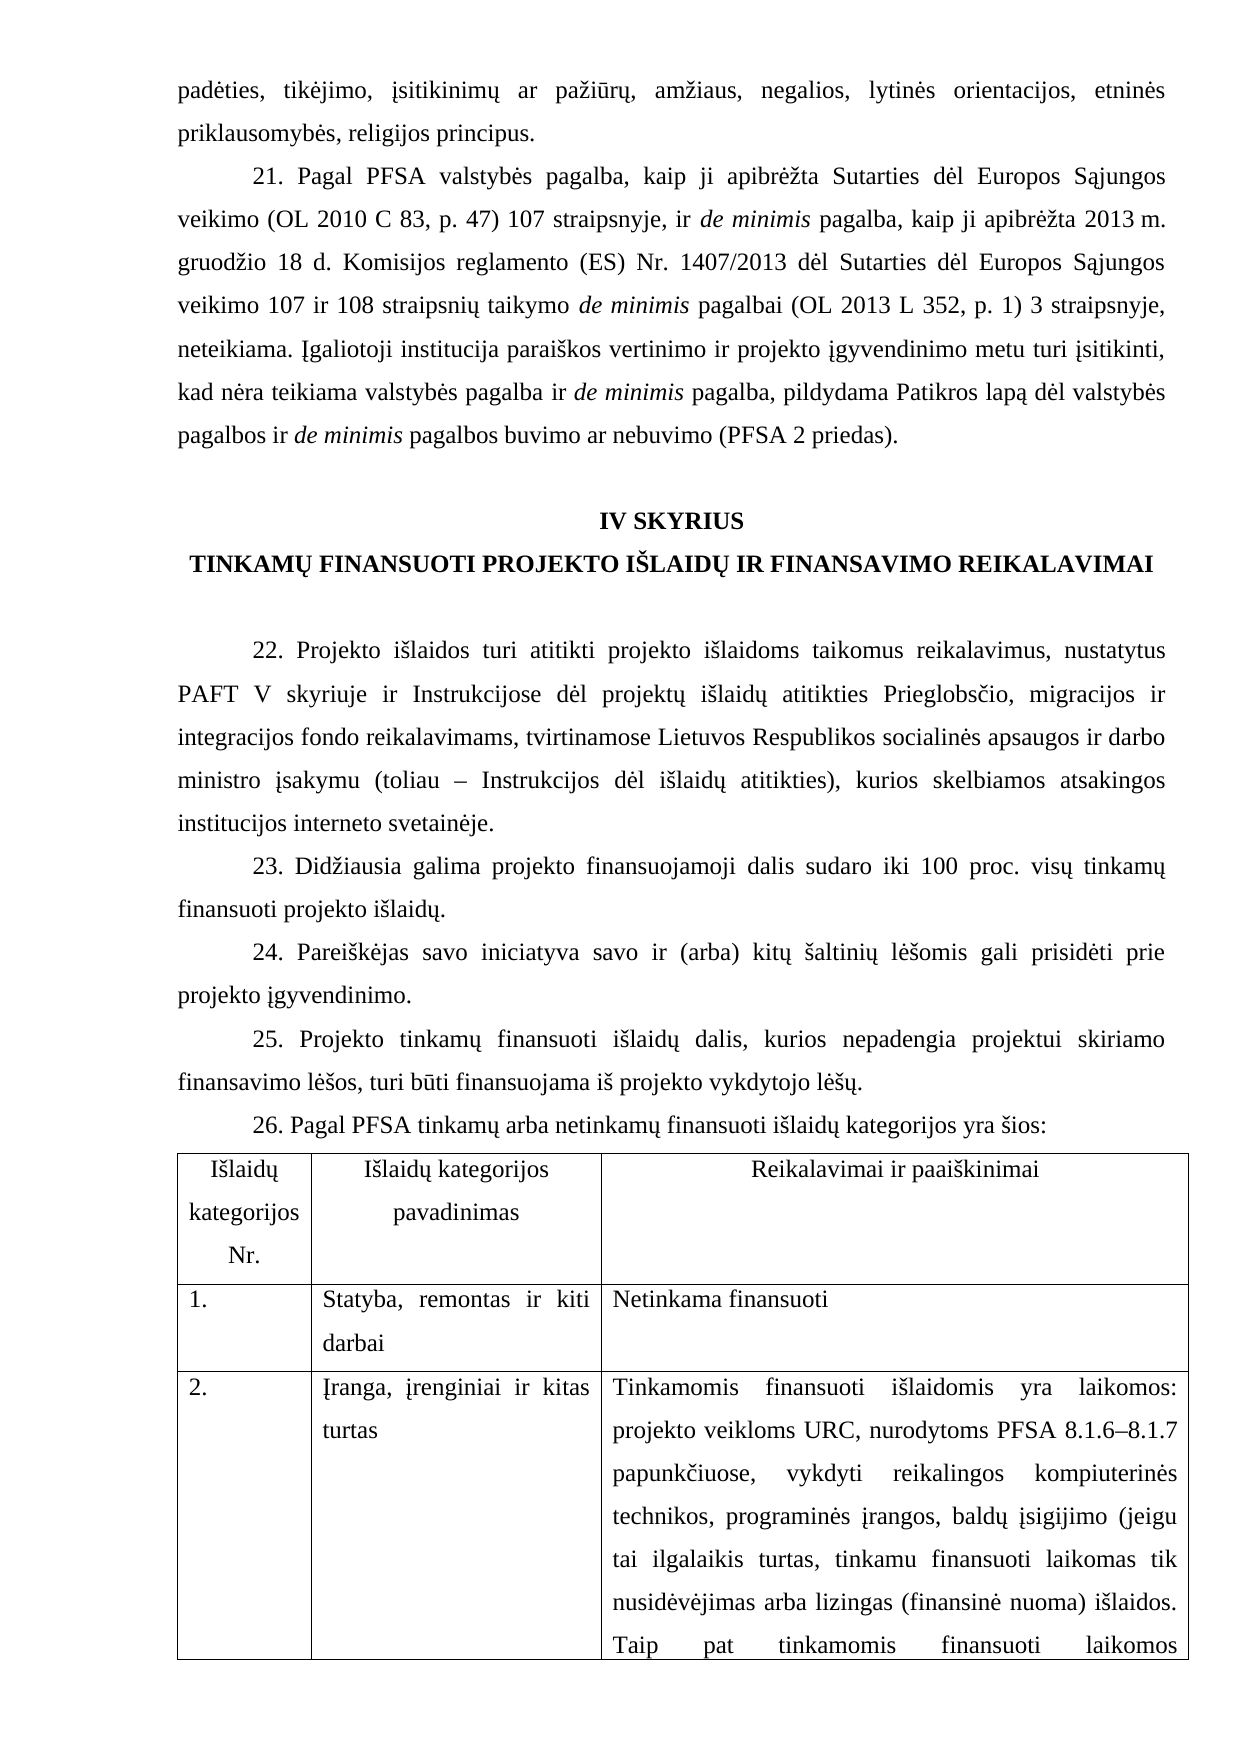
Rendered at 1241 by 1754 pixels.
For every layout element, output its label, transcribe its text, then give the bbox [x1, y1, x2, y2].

table_header Išlaidų kategorijos Nr. [178, 1154, 311, 1283]
text 23. Didžiausia galima projekto finansuojamoji dalis sudaro iki 100 proc. visų tinkamų finansuoti projekto išlaidų. [177, 851, 1166, 923]
table_header Reikalavimai ir paaiškinimai [602, 1154, 1188, 1283]
text TINKAMŲ FINANSUOTI PROJEKTO IŠLAIDŲ IR FINANSAVIMO REIKALAVIMAI [177, 549, 1166, 578]
table_cell 2. [178, 1372, 311, 1659]
text 21. Pagal PFSA valstybės pagalba, kaip ji apibrėžta Sutarties dėl Europos Sąjungos veikimo (OL 2010 C 83, p. 47) 107 straipsnyje, ir de minimis pagalba, kaip ji apibrėžta 2013 m. gruodžio 18 d. Komisijos reglamento (ES) Nr. 1407/2013 dėl Sutarties dėl Europos Sąjungos veikimo 107 ir 108 straipsnių taikymo de minimis pagalbai (OL 2013 L 352, p. 1) 3 straipsnyje, neteikiama. Įgaliotoji institucija paraiškos vertinimo ir projekto įgyvendinimo metu turi įsitikinti, kad nėra teikiama valstybės pagalba ir de minimis pagalba, pildydama Patikros lapą dėl valstybės pagalbos ir de minimis pagalbos buvimo ar nebuvimo (PFSA 2 priedas). [177, 161, 1166, 449]
table_cell Statyba, remontas ir kiti darbai [312, 1285, 601, 1371]
table_cell 1. [178, 1285, 311, 1371]
text 25. Projekto tinkamų finansuoti išlaidų dalis, kurios nepadengia projektui skiriamo finansavimo lėšos, turi būti finansuojama iš projekto vykdytojo lėšų. [177, 1024, 1166, 1096]
text 22. Projekto išlaidos turi atitikti projekto išlaidoms taikomus reikalavimus, nustatytus PAFT V skyriuje ir Instrukcijose dėl projektų išlaidų atitikties Prieglobsčio, migracijos ir integracijos fondo reikalavimams, tvirtinamose Lietuvos Respublikos socialinės apsaugos ir darbo ministro įsakymu (toliau – Instrukcijos dėl išlaidų atitikties), kurios skelbiamos atsakingos institucijos interneto svetainėje. [177, 636, 1166, 837]
table_cell Tinkamomis finansuoti išlaidomis yra laikomos: projekto veikloms URC, nurodytoms PFSA 8.1.6–8.1.7 papunkčiuose, vykdyti reikalingos kompiuterinės technikos, programinės įrangos, baldų įsigijimo (jeigu tai ilgalaikis turtas, tinkamu finansuoti laikomas tik nusidėvėjimas arba lizingas (finansinė nuoma) išlaidos. Taip pat tinkamomis finansuoti laikomos [602, 1372, 1188, 1659]
text padėties, tikėjimo, įsitikinimų ar pažiūrų, amžiaus, negalios, lytinės orientacijos, etninės priklausomybės, religijos principus. [177, 75, 1166, 147]
table_cell Įranga, įrenginiai ir kitas turtas [312, 1372, 601, 1659]
text 26. Pagal PFSA tinkamų arba netinkamų finansuoti išlaidų kategorijos yra šios: [177, 1110, 1166, 1139]
table_cell Netinkama finansuoti [602, 1285, 1188, 1371]
table_header Išlaidų kategorijos pavadinimas [312, 1154, 601, 1283]
text 24. Pareiškėjas savo iniciatyva savo ir (arba) kitų šaltinių lėšomis gali prisidėti prie projekto įgyvendinimo. [177, 937, 1166, 1009]
text IV SKYRIUS [177, 506, 1166, 535]
